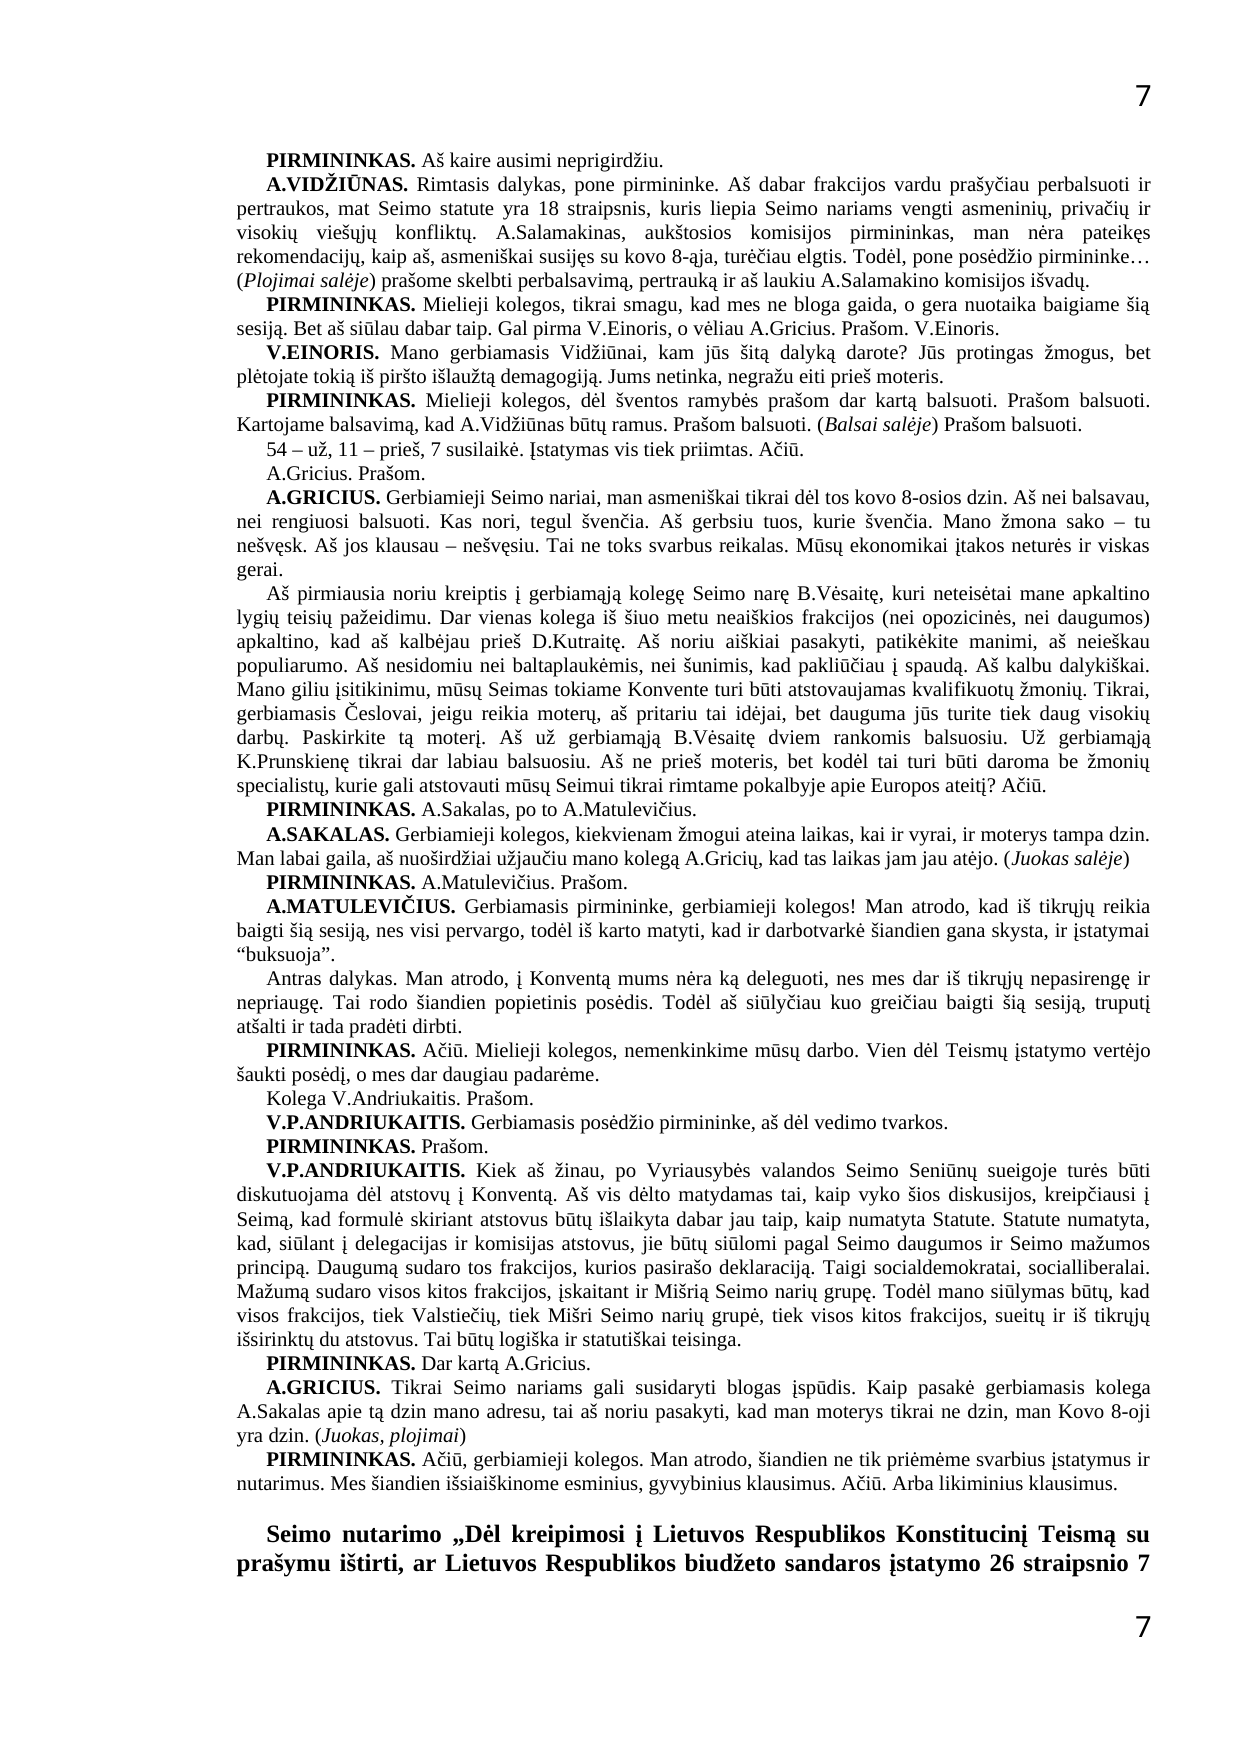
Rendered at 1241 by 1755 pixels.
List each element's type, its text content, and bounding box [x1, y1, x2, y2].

text A.Gricius. Prašom. [236, 461, 1152, 484]
text PIRMININKAS. Mielieji kolegos, tikrai smagu, kad mes ne bloga gaida, o gera nuotaika baigiame šią sesiją. Bet aš siūlau dabar taip. Gal pirma V.Einoris, o vėliau A.Gricius. Prašom. V.Einoris. [236, 292, 1152, 340]
text PIRMININKAS. Prašom. [236, 1134, 1152, 1158]
text Kolega V.Andriukaitis. Prašom. [236, 1086, 1152, 1110]
text V.P.ANDRIUKAITIS. Kiek aš žinau, po Vyriausybės valandos Seimo Seniūnų sueigoje turės būti diskutuojama dėl atstovų į Konventą. Aš vis dėlto matydamas tai, kaip vyko šios diskusijos, kreipčiausi į Seimą, kad formulė skiriant atstovus būtų išlaikyta dabar jau taip, kaip numatyta Statute. Statute numatyta, kad, siūlant į delegacijas ir komisijas atstovus, jie būtų siūlomi pagal Seimo daugumos ir Seimo mažumos principą. Daugumą sudaro tos frakcijos, kurios pasirašo deklaraciją. Taigi socialdemokratai, socialliberalai. Mažumą sudaro visos kitos frakcijos, įskaitant ir Mišrią Seimo narių grupę. Todėl mano siūlymas būtų, kad visos frakcijos, tiek Valstiečių, tiek Mišri Seimo narių grupė, tiek visos kitos frakcijos, sueitų ir iš tikrųjų išsirinktų du atstovus. Tai būtų logiška ir statutiškai teisinga. [236, 1158, 1152, 1351]
text PIRMININKAS. Aš kaire ausimi neprigirdžiu. [236, 148, 1152, 172]
text PIRMININKAS. A.Matulevičius. Prašom. [236, 869, 1152, 894]
text V.P.ANDRIUKAITIS. Gerbiamasis posėdžio pirmininke, aš dėl vedimo tvarkos. [236, 1110, 1152, 1134]
text PIRMININKAS. Ačiū. Mielieji kolegos, nemenkinkime mūsų darbo. Vien dėl Teismų įstatymo vertėjo šaukti posėdį, o mes dar daugiau padarėme. [236, 1038, 1152, 1086]
text 54 – už, 11 – prieš, 7 susilaikė. Įstatymas vis tiek priimtas. Ačiū. [236, 436, 1152, 461]
text V.EINORIS. Mano gerbiamasis Vidžiūnai, kam jūs šitą dalyką darote? Jūs protingas žmogus, bet plėtojate tokią iš piršto išlaužtą demagogiją. Jums netinka, negražu eiti prieš moteris. [236, 340, 1152, 388]
text Seimo nutarimo „Dėl kreipimosi į Lietuvos Respublikos Konstitucinį Teismą su prašymu ištirti, ar Lietuvos Respublikos biudžeto sandaros įstatymo 26 straipsnio 7 [236, 1519, 1152, 1577]
text A.MATULEVIČIUS. Gerbiamasis pirmininke, gerbiamieji kolegos! Man atrodo, kad iš tikrųjų reikia baigti šią sesiją, nes visi pervargo, todėl iš karto matyti, kad ir darbotvarkė šiandien gana skysta, ir įstatymai “buksuoja”. [236, 894, 1152, 966]
text Antras dalykas. Man atrodo, į Konventą mums nėra ką deleguoti, nes mes dar iš tikrųjų nepasirengę ir nepriaugę. Tai rodo šiandien popietinis posėdis. Todėl aš siūlyčiau kuo greičiau baigti šią sesiją, truputį atšalti ir tada pradėti dirbti. [236, 966, 1152, 1038]
text PIRMININKAS. A.Sakalas, po to A.Matulevičius. [236, 797, 1152, 821]
text A.VIDŽIŪNAS. Rimtasis dalykas, pone pirmininke. Aš dabar frakcijos vardu prašyčiau perbalsuoti ir pertraukos, mat Seimo statute yra 18 straipsnis, kuris liepia Seimo nariams vengti asmeninių, privačių ir visokių viešųjų konfliktų. A.Salamakinas, aukštosios komisijos pirmininkas, man nėra pateikęs rekomendacijų, kaip aš, asmeniškai susijęs su kovo 8-ąja, turėčiau elgtis. Todėl, pone posėdžio pirmininke… (Plojimai salėje) prašome skelbti perbalsavimą, pertrauką ir aš laukiu A.Salamakino komisijos išvadų. [236, 172, 1152, 292]
text A.GRICIUS. Gerbiamieji Seimo nariai, man asmeniškai tikrai dėl tos kovo 8-osios dzin. Aš nei balsavau, nei rengiuosi balsuoti. Kas nori, tegul švenčia. Aš gerbsiu tuos, kurie švenčia. Mano žmona sako – tu nešvęsk. Aš jos klausau – nešvęsiu. Tai ne toks svarbus reikalas. Mūsų ekonomikai įtakos neturės ir viskas gerai. [236, 484, 1152, 581]
text A.GRICIUS. Tikrai Seimo nariams gali susidaryti blogas įspūdis. Kaip pasakė gerbiamasis kolega A.Sakalas apie tą dzin mano adresu, tai aš noriu pasakyti, kad man moterys tikrai ne dzin, man Kovo 8-oji yra dzin. (Juokas, plojimai) [236, 1375, 1152, 1447]
text PIRMININKAS. Ačiū, gerbiamieji kolegos. Man atrodo, šiandien ne tik priėmėme svarbius įstatymus ir nutarimus. Mes šiandien išsiaiškinome esminius, gyvybinius klausimus. Ačiū. Arba likiminius klausimus. [236, 1447, 1152, 1495]
text Aš pirmiausia noriu kreiptis į gerbiamąją kolegę Seimo narę B.Vėsaitę, kuri neteisėtai mane apkaltino lygių teisių pažeidimu. Dar vienas kolega iš šiuo metu neaiškios frakcijos (nei opozicinės, nei daugumos) apkaltino, kad aš kalbėjau prieš D.Kutraitę. Aš noriu aiškiai pasakyti, patikėkite manimi, aš neieškau populiarumo. Aš nesidomiu nei baltaplaukėmis, nei šunimis, kad pakliūčiau į spaudą. Aš kalbu dalykiškai. Mano giliu įsitikinimu, mūsų Seimas tokiame Konvente turi būti atstovaujamas kvalifikuotų žmonių. Tikrai, gerbiamasis Česlovai, jeigu reikia moterų, aš pritariu tai idėjai, bet dauguma jūs turite tiek daug visokių darbų. Paskirkite tą moterį. Aš už gerbiamąją B.Vėsaitę dviem rankomis balsuosiu. Už gerbiamąją K.Prunskienę tikrai dar labiau balsuosiu. Aš ne prieš moteris, bet kodėl tai turi būti daroma be žmonių specialistų, kurie gali atstovauti mūsų Seimui tikrai rimtame pokalbyje apie Europos ateitį? Ačiū. [236, 581, 1152, 797]
text A.SAKALAS. Gerbiamieji kolegos, kiekvienam žmogui ateina laikas, kai ir vyrai, ir moterys tampa dzin. Man labai gaila, aš nuoširdžiai užjaučiu mano kolegą A.Gricių, kad tas laikas jam jau atėjo. (Juokas salėje) [236, 821, 1152, 869]
text PIRMININKAS. Dar kartą A.Gricius. [236, 1351, 1152, 1375]
text PIRMININKAS. Mielieji kolegos, dėl šventos ramybės prašom dar kartą balsuoti. Prašom balsuoti. Kartojame balsavimą, kad A.Vidžiūnas būtų ramus. Prašom balsuoti. (Balsai salėje) Prašom balsuoti. [236, 388, 1152, 436]
